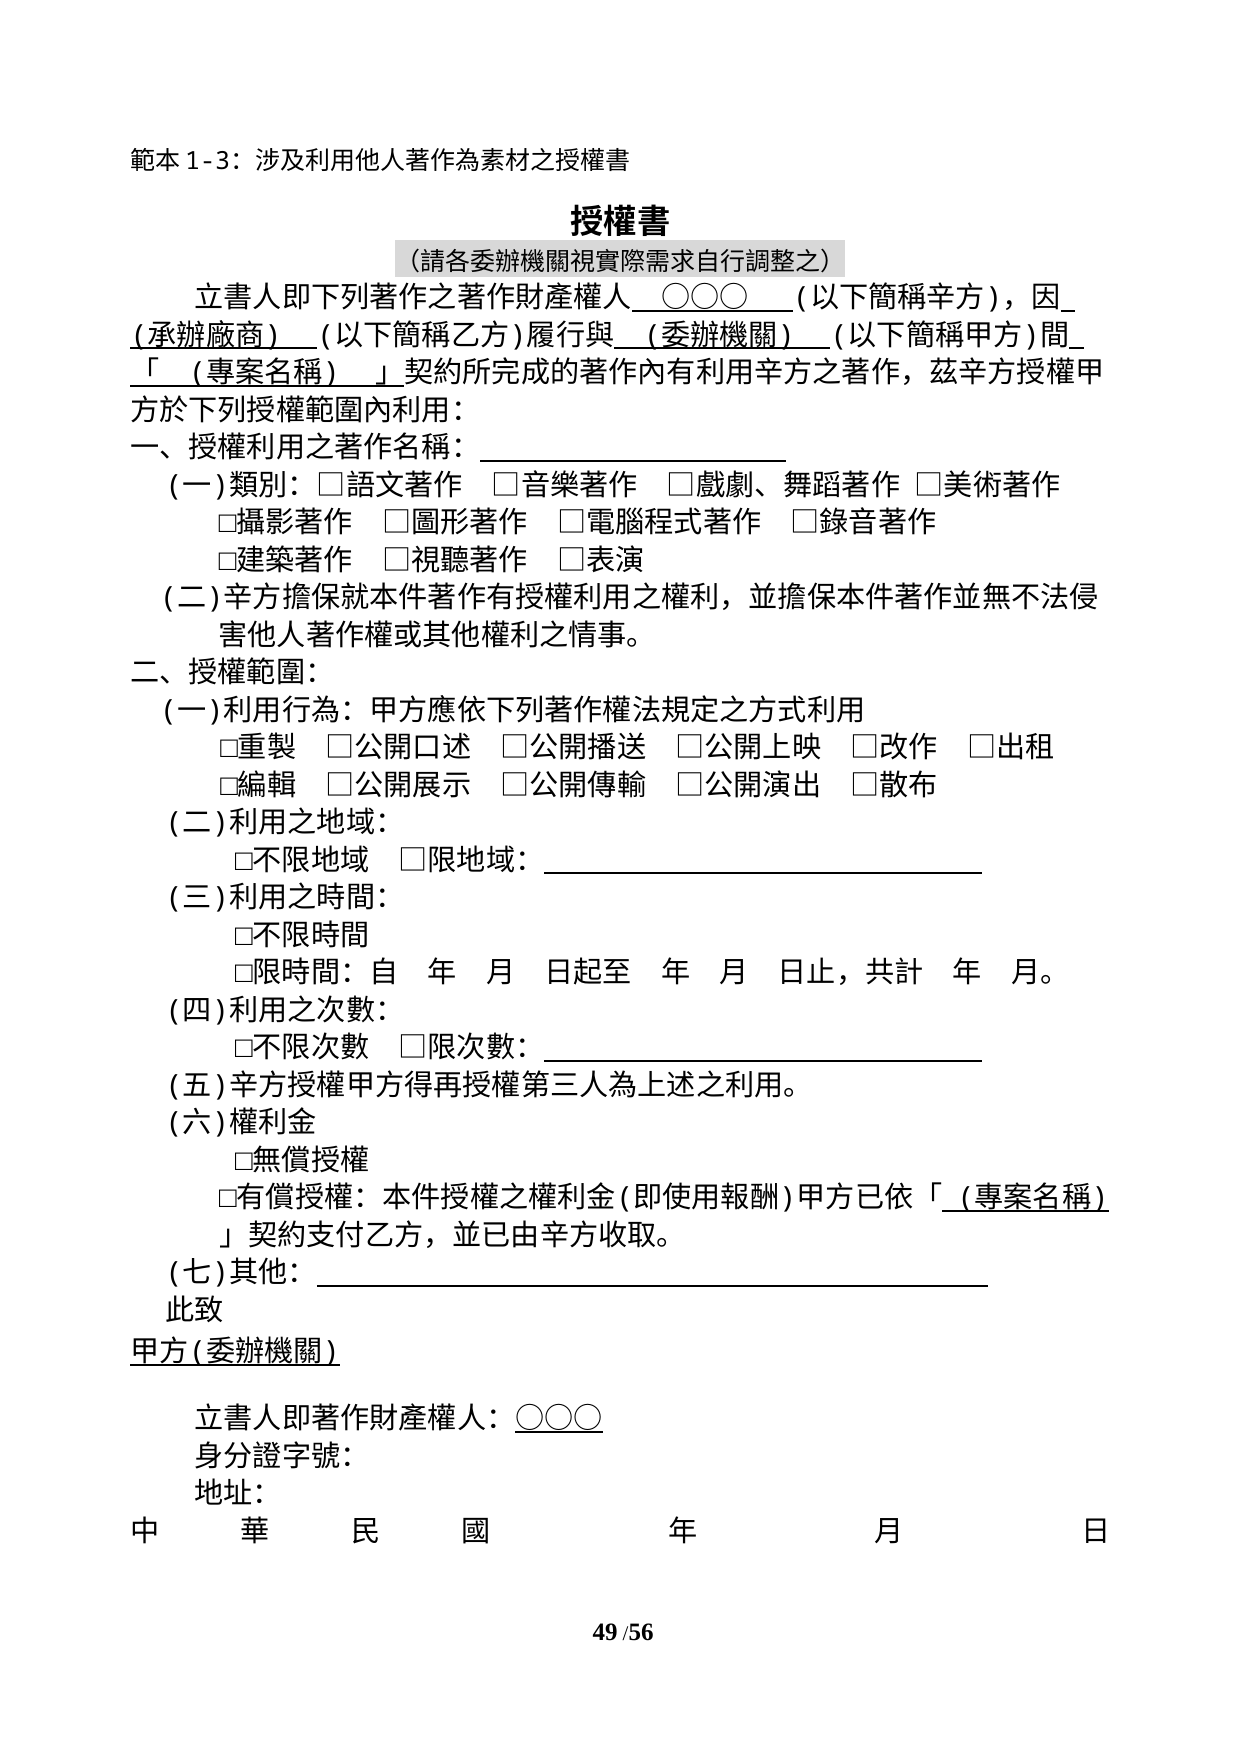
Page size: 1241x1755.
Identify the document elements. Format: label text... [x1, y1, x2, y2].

text □有償授權：本件授權之權利金(即使用報酬)甲方已依「 (專案名稱) 」契約支付乙方，並已由辛方收取。 [219, 1177, 1110, 1252]
text □不限地域 □限地域： [130, 840, 1110, 877]
text 授權書 [130, 207, 1110, 240]
text 立書人即著作財產權人：○○○ [130, 1399, 1110, 1436]
text □無償授權 [130, 1140, 1110, 1177]
text □建築著作 □視聽著作 □表演 [219, 540, 1110, 577]
text 立書人即下列著作之著作財產權人 ○○○ (以下簡稱辛方)，因 (承辦廠商) (以下簡稱乙方)履行與 (委辦機關) (以下簡稱甲方)間 「 (專案名稱) 」契約所完成的著作內有利用辛方之著作，茲辛方授權甲方於下列授權範圍內利用： [130, 277, 1110, 427]
text (二)利用之地域： [130, 802, 1110, 840]
text (七)其他： [130, 1252, 1110, 1290]
text 一、授權利用之著作名稱： [130, 427, 1110, 465]
text □不限時間 [130, 915, 1110, 952]
text 身分證字號： [130, 1436, 1110, 1474]
text □編輯 □公開展示 □公開傳輸 □公開演出 □散布 [220, 765, 1110, 802]
text □攝影著作 □圖形著作 □電腦程式著作 □錄音著作 [219, 502, 1110, 540]
text 中華民國 年 月 日 [130, 1511, 1110, 1549]
text 此致 [130, 1290, 1110, 1327]
text (一)類別：□語文著作 □音樂著作 □戲劇、舞蹈著作 □美術著作 [130, 465, 1110, 502]
text (六)權利金 [130, 1102, 1110, 1140]
text □不限次數 □限次數： [130, 1027, 1110, 1065]
text 二、授權範圍： [130, 652, 1110, 690]
text 範本1-3：涉及利用他人著作為素材之授權書 [130, 136, 1110, 177]
text (三)利用之時間： [130, 877, 1110, 915]
text (一)利用行為：甲方應依下列著作權法規定之方式利用 [159, 690, 1110, 727]
text (四)利用之次數： [130, 990, 1110, 1027]
text 甲方(委辦機關) [130, 1327, 1110, 1369]
text □重製 □公開口述 □公開播送 □公開上映 □改作 □出租 [220, 727, 1110, 765]
text (五)辛方授權甲方得再授權第三人為上述之利用。 [130, 1065, 1110, 1102]
text □限時間：自 年 月 日起至 年 月 日止，共計 年 月。 [130, 952, 1110, 990]
text （請各委辦機關視實際需求自行調整之） [130, 240, 1110, 277]
text 地址： [130, 1474, 1110, 1511]
text (二)辛方擔保就本件著作有授權利用之權利，並擔保本件著作並無不法侵害他人著作權或其他權利之情事。 [159, 577, 1110, 652]
